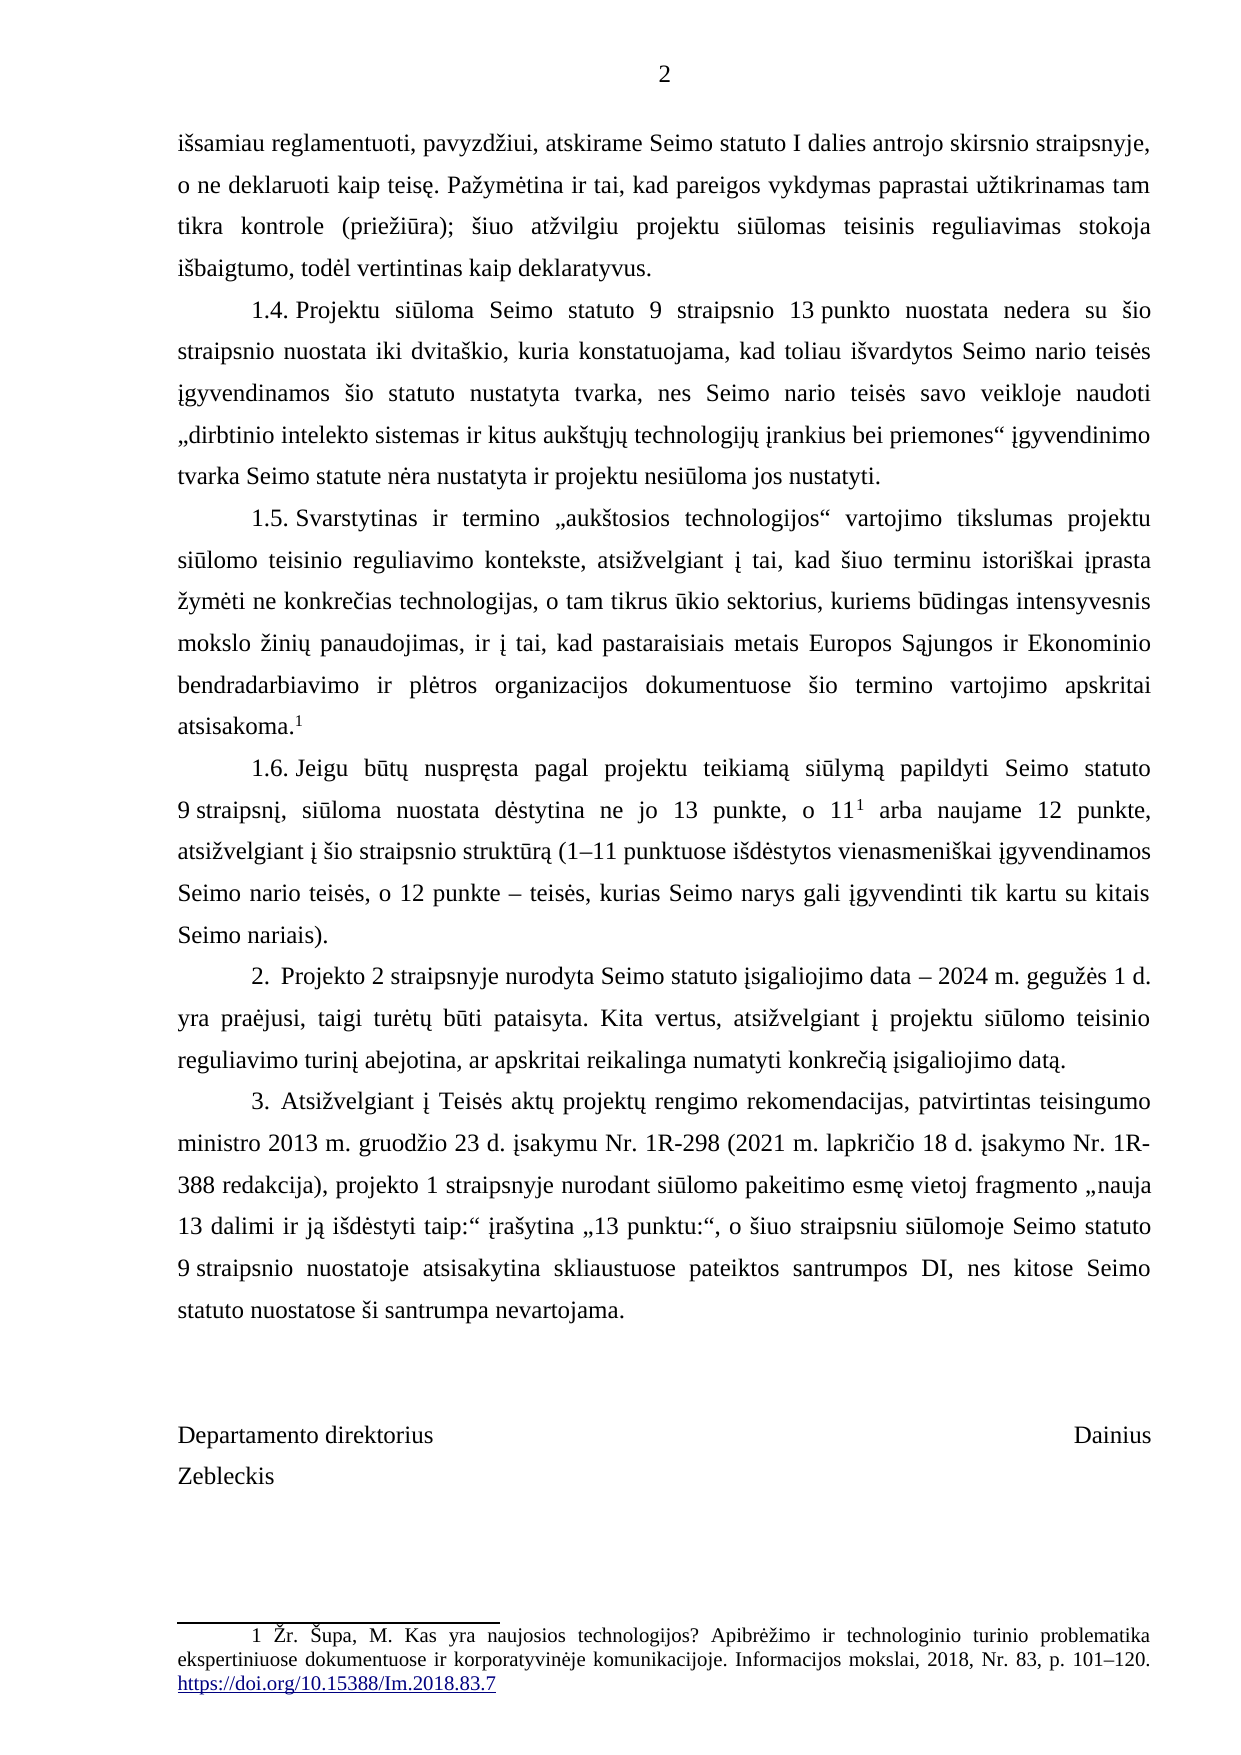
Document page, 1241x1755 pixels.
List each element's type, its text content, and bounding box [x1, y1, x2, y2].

list išsamiau reglamentuoti, pavyzdžiui, atskirame Seimo statuto I dalies antrojo skirsnio straipsnyje, o ne deklaruoti kaip teisę. Pažymėtina ir tai, kad pareigos vykdymas paprastai užtikrinamas tam tikra kontrole (priežiūra); šiuo atžvilgiu projektu siūlomas teisinis reguliavimas stokoja išbaigtumo, todėl vertintinas kaip deklaratyvus. [177, 118, 1152, 285]
list Žr. Šupa, M. Kas yra naujosios technologijos? Apibrėžimo ir technologinio turinio problematika ekspertiniuose dokumentuose ir korporatyvinėje komunikacijoje. Informacijos mokslai, 2018, Nr. 83, p. 101–120. https://doi.org/10.15388/Im.2018.83.7 [177, 1623, 1152, 1695]
list Projektu siūloma Seimo statuto 9 straipsnio 13 punkto nuostata nedera su šio straipsnio nuostata iki dvitaškio, kuria konstatuojama, kad toliau išvardytos Seimo nario teisės įgyvendinamos šio statuto nustatyta tvarka, nes Seimo nario teisės savo veikloje naudoti „dirbtinio intelekto sistemas ir kitus aukštųjų technologijų įrankius bei priemones“ įgyvendinimo tvarka Seimo statute nėra nustatyta ir projektu nesiūloma jos nustatyti. [177, 285, 1152, 493]
list Jeigu būtų nuspręsta pagal projektu teikiamą siūlymą papildyti Seimo statuto 9 straipsnį, siūloma nuostata dėstytina ne jo 13 punkte, o 111 arba naujame 12 punkte, atsižvelgiant į šio straipsnio struktūrą (1–11 punktuose išdėstytos vienasmeniškai įgyvendinamos Seimo nario teisės, o 12 punkte – teisės, kurias Seimo narys gali įgyvendinti tik kartu su kitais Seimo nariais). [177, 743, 1152, 951]
list Atsižvelgiant į Teisės aktų projektų rengimo rekomendacijas, patvirtintas teisingumo ministro 2013 m. gruodžio 23 d. įsakymu Nr. 1R-298 (2021 m. lapkričio 18 d. įsakymo Nr. 1R-388 redakcija), projekto 1 straipsnyje nurodant siūlomo pakeitimo esmę vietoj fragmento „nauja 13 dalimi ir ją išdėstyti taip:“ įrašytina „13 punktu:“, o šiuo straipsniu siūlomoje Seimo statuto 9 straipsnio nuostatoje atsisakytina skliaustuose pateiktos santrumpos DI, nes kitose Seimo statuto nuostatose ši santrumpa nevartojama. [177, 1076, 1152, 1326]
list Projekto 2 straipsnyje nurodyta Seimo statuto įsigaliojimo data – 2024 m. gegužės 1 d. yra praėjusi, taigi turėtų būti pataisyta. Kita vertus, atsižvelgiant į projektu siūlomo teisinio reguliavimo turinį abejotina, ar apskritai reikalinga numatyti konkrečią įsigaliojimo datą. [177, 951, 1152, 1076]
list Svarstytinas ir termino „aukštosios technologijos“ vartojimo tikslumas projektu siūlomo teisinio reguliavimo kontekste, atsižvelgiant į tai, kad šiuo terminu istoriškai įprasta žymėti ne konkrečias technologijas, o tam tikrus ūkio sektorius, kuriems būdingas intensyvesnis mokslo žinių panaudojimas, ir į tai, kad pastaraisiais metais Europos Sąjungos ir Ekonominio bendradarbiavimo ir plėtros organizacijos dokumentuose šio termino vartojimo apskritai atsisakoma. [177, 493, 1152, 743]
text Departamento direktorius Dainius Zebleckis [177, 1410, 1152, 1493]
